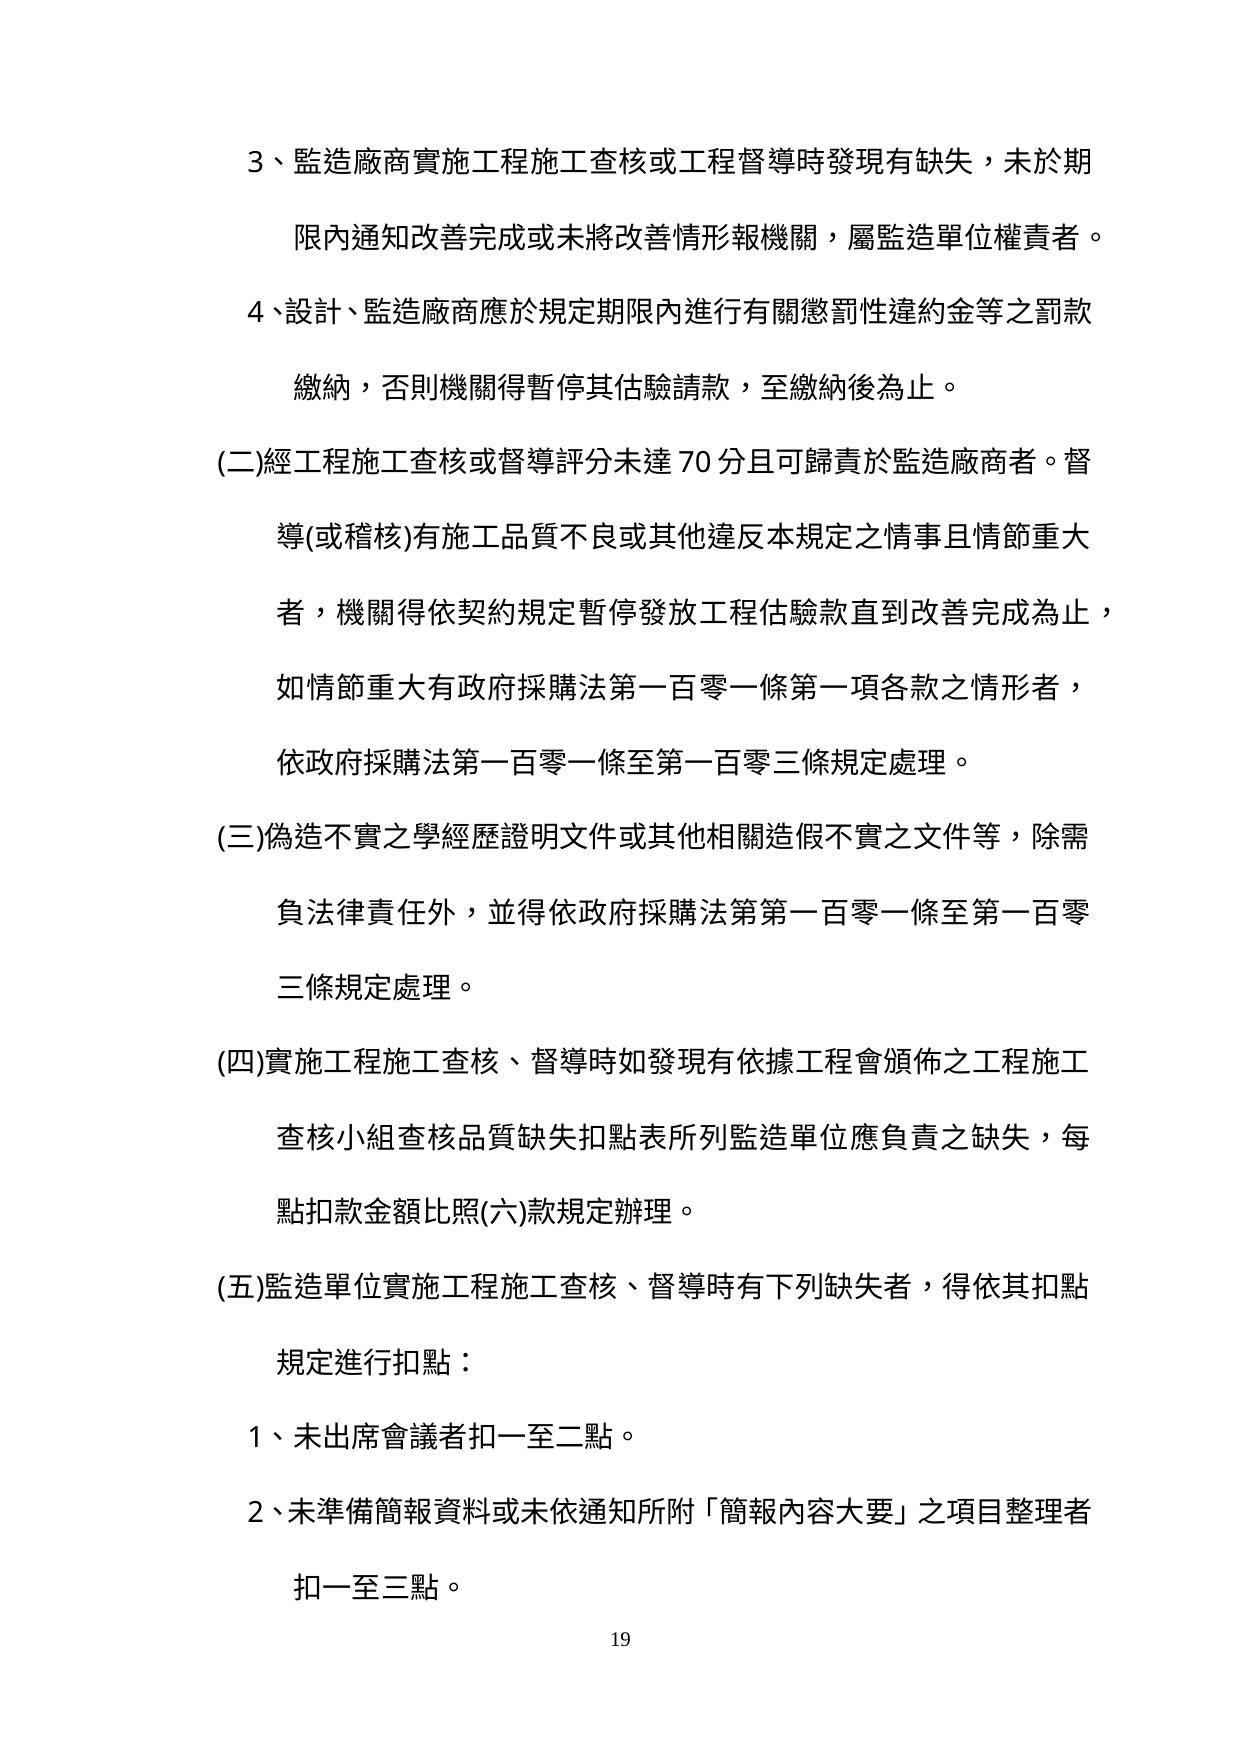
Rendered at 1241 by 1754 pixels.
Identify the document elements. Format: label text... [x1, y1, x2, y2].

text 2、未準備簡報資料或未依通知所附「簡報內容大要」之項目整理者扣一至三點。 [247, 1473, 1092, 1623]
text 3、監造廠商實施工程施工查核或工程督導時發現有缺失，未於期限內通知改善完成或未將改善情形報機關，屬監造單位權責者。 [247, 123, 1092, 273]
text (四)實施工程施工查核、督導時如發現有依據工程會頒佈之工程施工查核小組查核品質缺失扣點表所列監造單位應負責之缺失，每點扣款金額比照(六)款規定辦理。 [217, 1023, 1092, 1248]
text (三)偽造不實之學經歷證明文件或其他相關造假不實之文件等，除需負法律責任外，並得依政府採購法第第一百零一條至第一百零三條規定處理。 [217, 798, 1092, 1023]
text (五)監造單位實施工程施工查核、督導時有下列缺失者，得依其扣點規定進行扣點： [217, 1248, 1092, 1398]
text (二)經工程施工查核或督導評分未達70分且可歸責於監造廠商者。督導(或稽核)有施工品質不良或其他違反本規定之情事且情節重大者，機關得依契約規定暫停發放工程估驗款直到改善完成為止，如情節重大有政府採購法第一百零一條第一項各款之情形者，依政府採購法第一百零一條至第一百零三條規定處理。 [217, 423, 1092, 798]
text 4、設計、監造廠商應於規定期限內進行有關懲罰性違約金等之罰款繳納，否則機關得暫停其估驗請款，至繳納後為止。 [247, 273, 1092, 423]
text 1、未出席會議者扣一至二點。 [247, 1398, 1092, 1473]
